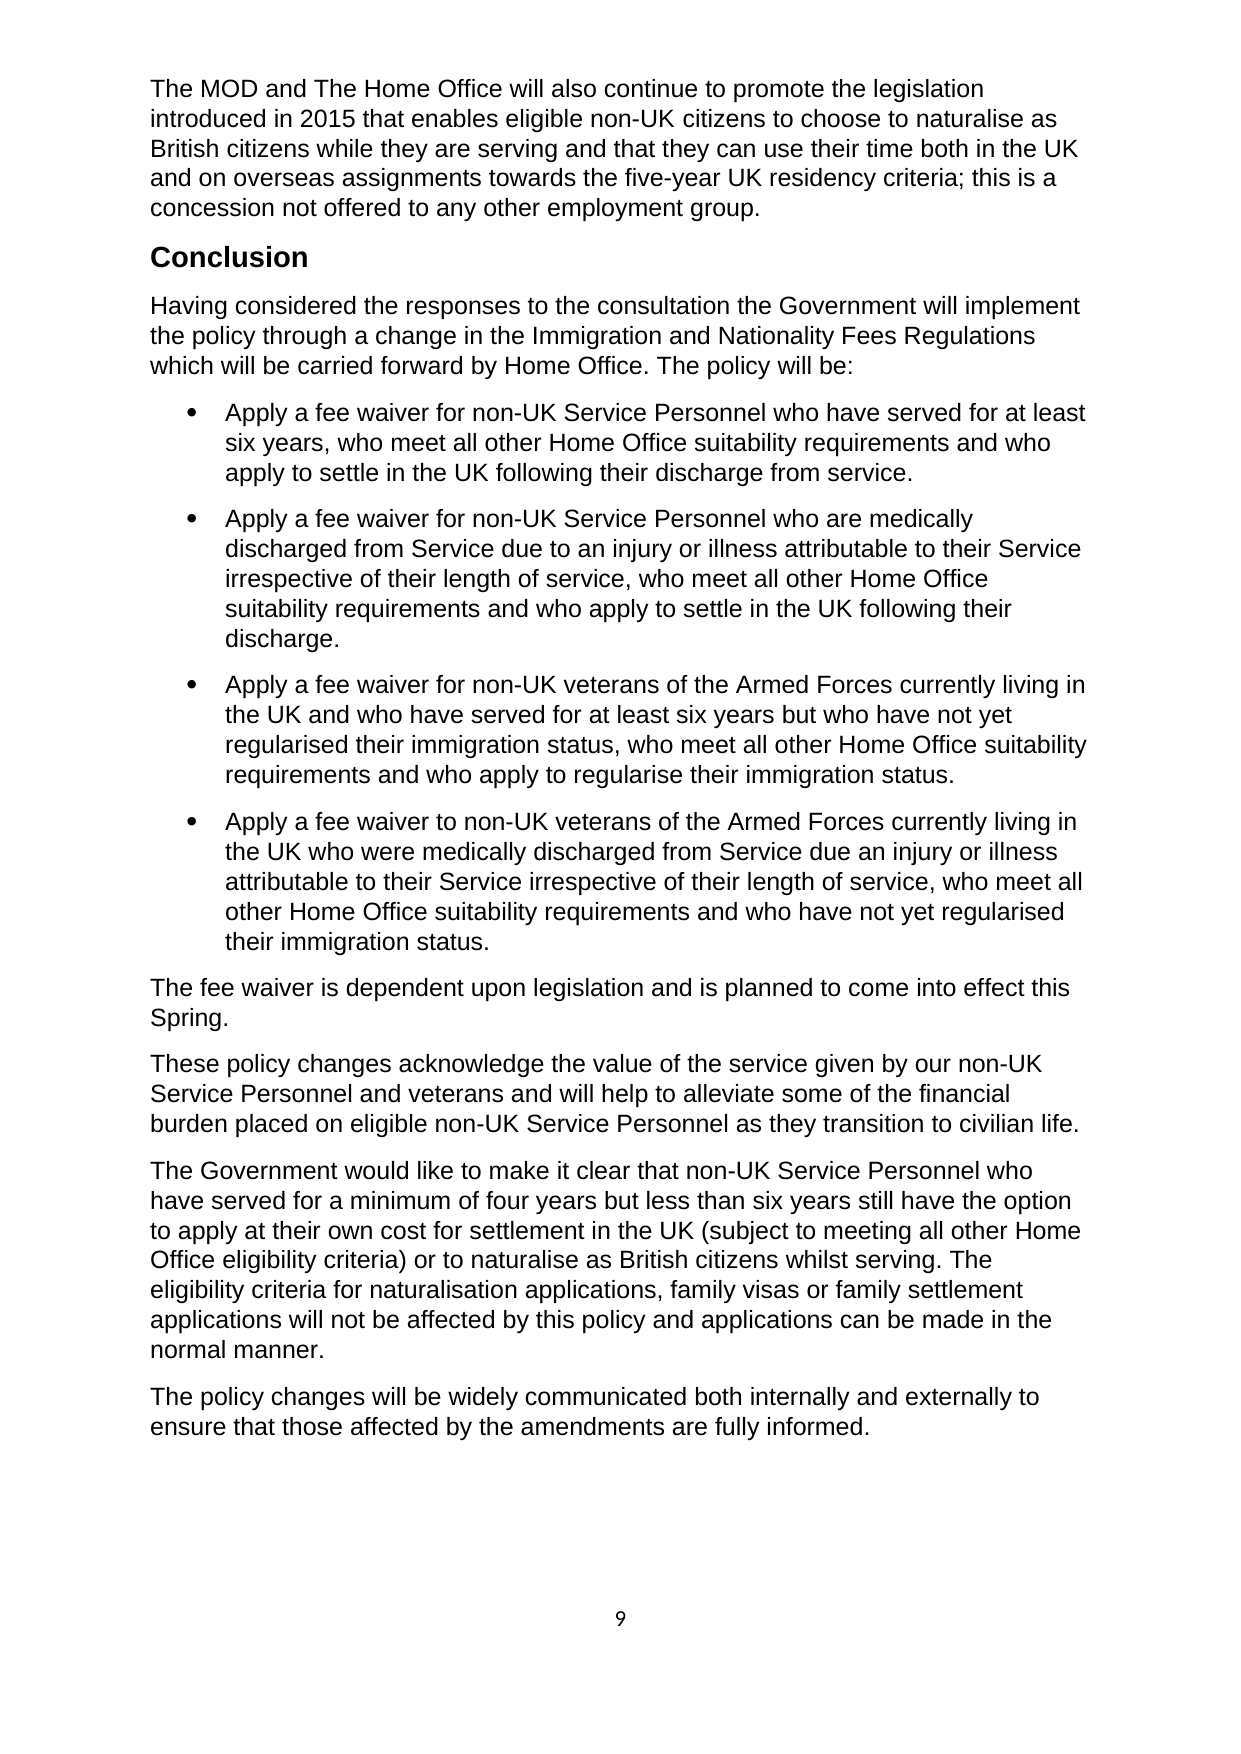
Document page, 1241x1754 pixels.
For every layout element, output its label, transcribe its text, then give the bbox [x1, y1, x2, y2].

text The Government would like to make it clear that non-UK Service Personnel who have served for a minimum of four years but less than six years still have the option to apply at their own cost for settlement in the UK (subject to meeting all other Home Office eligibility criteria) or to naturalise as British citizens whilst serving. The eligibility criteria for naturalisation applications, family visas or family settlement applications will not be affected by this policy and applications can be made in the normal manner. [150, 1156, 1090, 1364]
text Conclusion [150, 240, 1090, 273]
list Apply a fee waiver for non-UK Service Personnel who are medically discharged from Service due to an injury or illness attributable to their Service irrespective of their length of service, who meet all other Home Office suitability requirements and who apply to settle in the UK following their discharge. [187, 504, 1090, 653]
text The fee waiver is dependent upon legislation and is planned to come into effect this Spring. [150, 973, 1090, 1032]
text The MOD and The Home Office will also continue to promote the legislation introduced in 2015 that enables eligible non-UK citizens to choose to naturalise as British citizens while they are serving and that they can use their time both in the UK and on overseas assignments towards the five-year UK residency criteria; this is a concession not offered to any other employment group. [150, 74, 1090, 222]
text These policy changes acknowledge the value of the service given by our non-UK Service Personnel and veterans and will help to alleviate some of the financial burden placed on eligible non-UK Service Personnel as they transition to civilian life. [150, 1049, 1090, 1138]
text The policy changes will be widely communicated both internally and externally to ensure that those affected by the amendments are fully informed. [150, 1382, 1090, 1440]
list Apply a fee waiver for non-UK Service Personnel who have served for at least six years, who meet all other Home Office suitability requirements and who apply to settle in the UK following their discharge from service. [187, 398, 1090, 486]
list Apply a fee waiver to non-UK veterans of the Armed Forces currently living in the UK who were medically discharged from Service due an injury or illness attributable to their Service irrespective of their length of service, who meet all other Home Office suitability requirements and who have not yet regularised their immigration status. [187, 807, 1090, 955]
text Having considered the responses to the consultation the Government will implement the policy through a change in the Immigration and Nationality Fees Regulations which will be carried forward by Home Office. The policy will be: [150, 291, 1090, 380]
list Apply a fee waiver for non-UK veterans of the Armed Forces currently living in the UK and who have served for at least six years but who have not yet regularised their immigration status, who meet all other Home Office suitability requirements and who apply to regularise their immigration status. [187, 670, 1090, 789]
